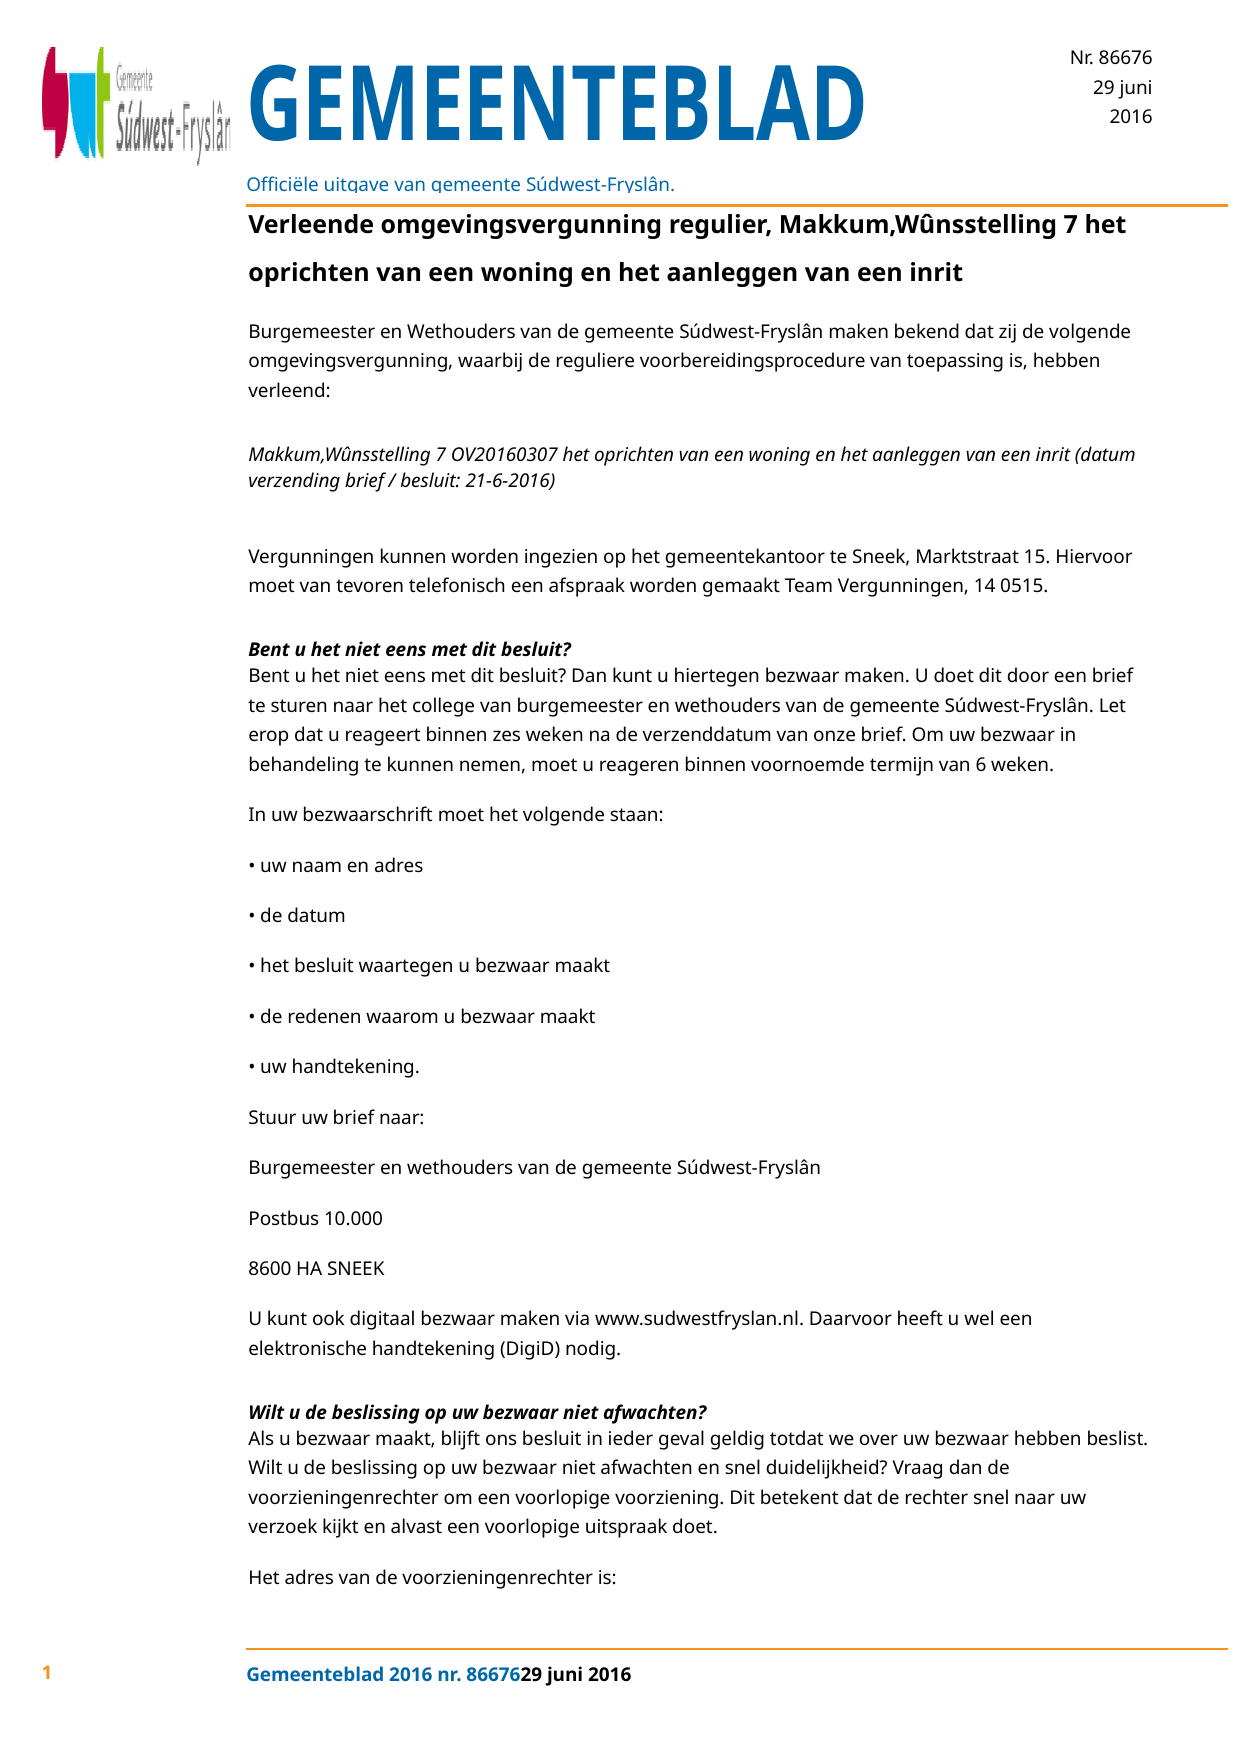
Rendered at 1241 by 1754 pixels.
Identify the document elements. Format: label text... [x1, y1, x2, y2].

text Postbus 10.000 [248, 1205, 1152, 1230]
text Het adres van de voorzieningenrechter is: [248, 1564, 1152, 1590]
text Stuur uw brief naar: [248, 1104, 1152, 1129]
text Verleende omgevingsvergunning regulier, Makkum,Wûnsstelling 7 het oprichten van een woning en het aanleggen van een inrit [248, 207, 1152, 288]
text Bent u het niet eens met dit besluit? [248, 636, 1152, 662]
text • het besluit waartegen u bezwaar maakt [248, 953, 1152, 978]
text Burgemeester en Wethouders van de gemeente Súdwest-Fryslân maken bekend dat zij de volgende omgevingsvergunning, waarbij de reguliere voorbereidingsprocedure van toepassing is, hebben verleend: [248, 318, 1152, 403]
text Makkum,Wûnsstelling 7 OV20160307 het oprichten van een woning en het aanleggen van een inrit (datum verzending brief / besluit: 21-6-2016) [248, 441, 1152, 492]
text • de datum [248, 902, 1152, 928]
text Wilt u de beslissing op uw bezwaar niet afwachten? [248, 1399, 1152, 1425]
text Als u bezwaar maakt, blijft ons besluit in ieder geval geldig totdat we over uw bezwaar hebben beslist. Wilt u de beslissing op uw bezwaar niet afwachten en snel duidelijkheid? Vraag dan de voorzieningenrechter om een voorlopige voorziening. Dit betekent dat de rechter snel naar uw verzoek kijkt en alvast een voorlopige uitspraak doet. [248, 1425, 1152, 1539]
text • de redenen waarom u bezwaar maakt [248, 1003, 1152, 1029]
text Vergunningen kunnen worden ingezien op het gemeentekantoor te Sneek, Marktstraat 15. Hiervoor moet van tevoren telefonisch een afspraak worden gemaakt Team Vergunningen, 14 0515. [248, 543, 1152, 598]
text Burgemeester en wethouders van de gemeente Súdwest-Fryslân [248, 1154, 1152, 1180]
picture [41, 47, 231, 172]
text 8600 HA SNEEK [248, 1255, 1152, 1281]
text In uw bezwaarschrift moet het volgende staan: [248, 801, 1152, 827]
text Bent u het niet eens met dit besluit? Dan kunt u hiertegen bezwaar maken. U doet dit door een brief te sturen naar het college van burgemeester en wethouders van de gemeente Súdwest-Fryslân. Let erop dat u reageert binnen zes weken na de verzenddatum van onze brief. Om uw bezwaar in behandeling te kunnen nemen, moet u reageren binnen voornoemde termijn van 6 weken. [248, 662, 1152, 777]
text U kunt ook digitaal bezwaar maken via www.sudwestfryslan.nl. Daarvoor heeft u wel een elektronische handtekening (DigiD) nodig. [248, 1306, 1152, 1361]
text • uw handtekening. [248, 1053, 1152, 1079]
text • uw naam en adres [248, 852, 1152, 877]
